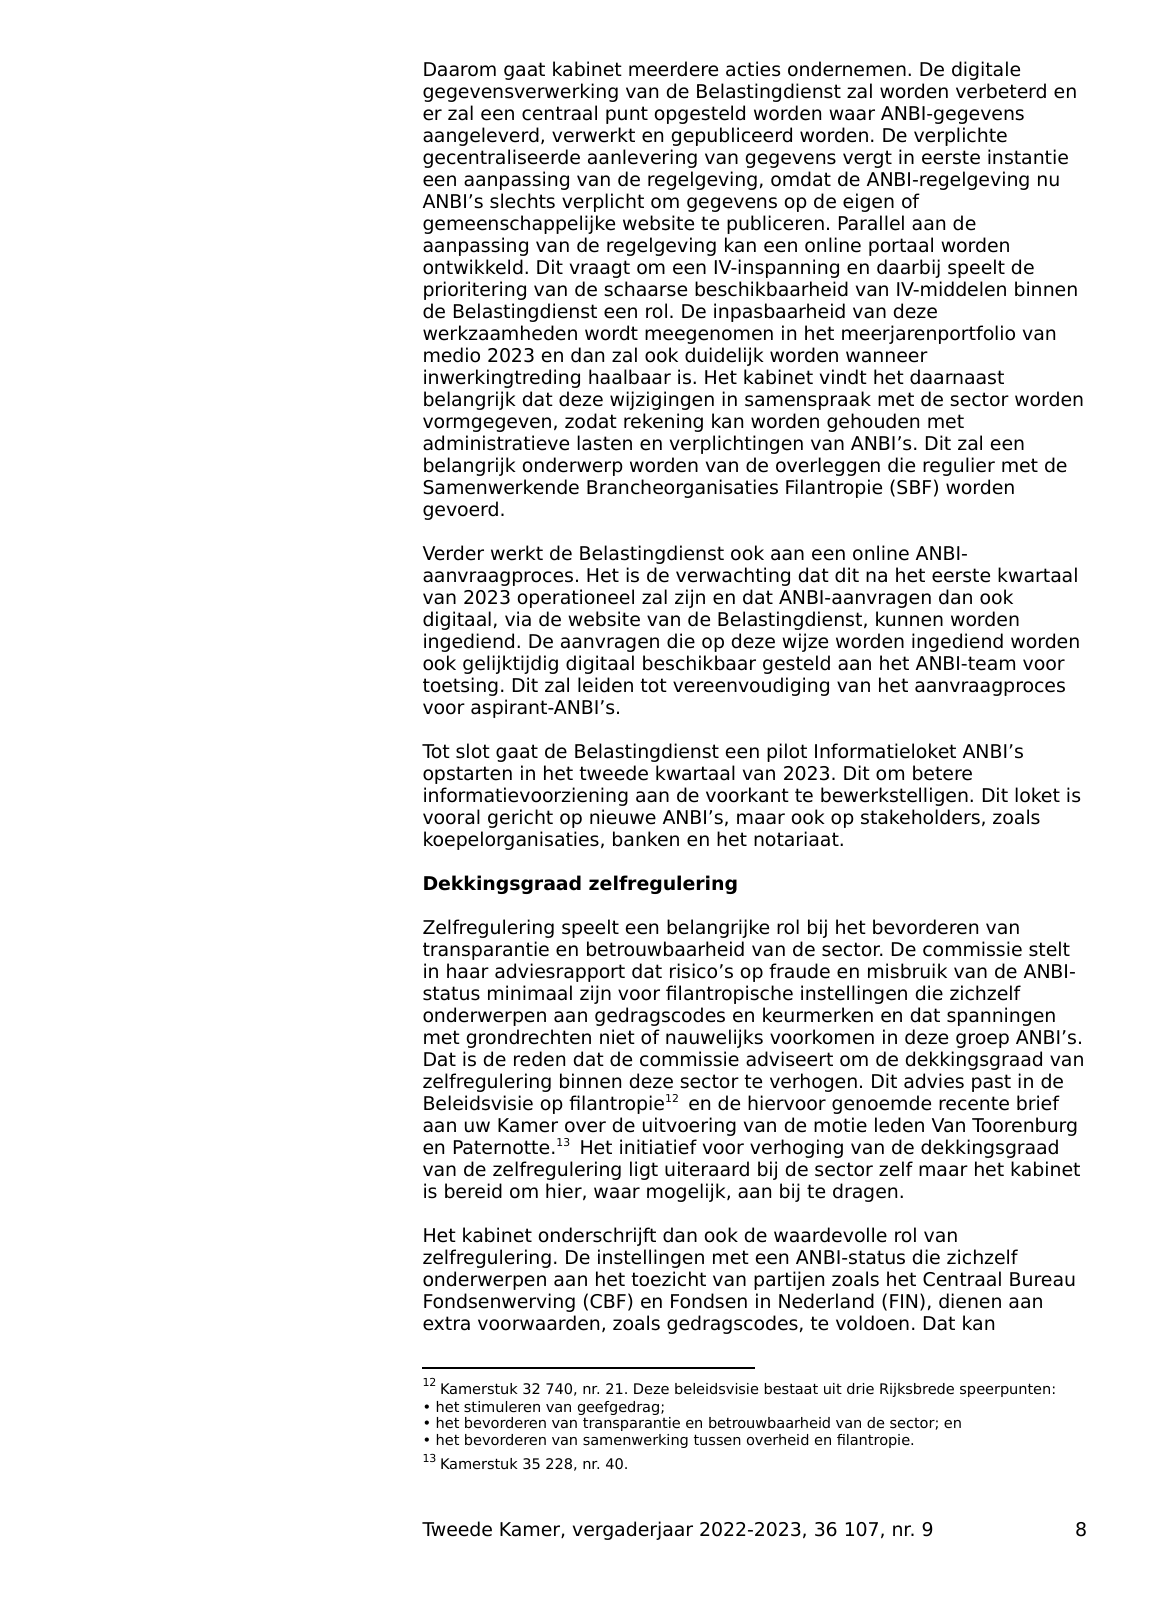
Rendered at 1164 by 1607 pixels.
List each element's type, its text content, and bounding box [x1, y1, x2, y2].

text Kamerstuk 32 740, nr. 21. Deze beleidsvisie bestaat uit drie Rijksbrede speerpunten: [422, 1377, 1087, 1399]
text Zelfregulering speelt een belangrijke rol bij het bevorderen van transparantie en betrouwbaarheid van de sector. De commissie stelt in haar adviesrapport dat risico’s op fraude en misbruik van de ANBI-status minimaal zijn voor filantropische instellingen die zichzelf onderwerpen aan gedragscodes en keurmerken en dat spanningen met grondrechten niet of nauwelijks voorkomen in deze groep ANBI’s. Dat is de reden dat de commissie adviseert om de dekkingsgraad van zelfregulering binnen deze sector te verhogen. Dit advies past in de Beleidsvisie op filantropie en de hiervoor genoemde recente brief aan uw Kamer over de uitvoering van de motie leden Van Toorenburg en Paternotte. Het initiatief voor verhoging van de dekkingsgraad van de zelfregulering ligt uiteraard bij de sector zelf maar het kabinet is bereid om hier, waar mogelijk, aan bij te dragen. [422, 917, 1087, 1203]
text Kamerstuk 35 228, nr. 40. [422, 1452, 1087, 1474]
text Daarom gaat kabinet meerdere acties ondernemen. De digitale gegevensverwerking van de Belastingdienst zal worden verbeterd en er zal een centraal punt opgesteld worden waar ANBI-gegevens aangeleverd, verwerkt en gepubliceerd worden. De verplichte gecentraliseerde aanlevering van gegevens vergt in eerste instantie een aanpassing van de regelgeving, omdat de ANBI-regelgeving nu ANBI’s slechts verplicht om gegevens op de eigen of gemeenschappelijke website te publiceren. Parallel aan de aanpassing van de regelgeving kan een online portaal worden ontwikkeld. Dit vraagt om een IV-inspanning en daarbij speelt de prioritering van de schaarse beschikbaarheid van IV-middelen binnen de Belastingdienst een rol. De inpasbaarheid van deze werkzaamheden wordt meegenomen in het meerjarenportfolio van medio 2023 en dan zal ook duidelijk worden wanneer inwerkingtreding haalbaar is. Het kabinet vindt het daarnaast belangrijk dat deze wijzigingen in samenspraak met de sector worden vormgegeven, zodat rekening kan worden gehouden met administratieve lasten en verplichtingen van ANBI’s. Dit zal een belangrijk onderwerp worden van de overleggen die regulier met de Samenwerkende Brancheorganisaties Filantropie (SBF) worden gevoerd. [422, 59, 1087, 521]
text • het bevorderen van transparantie en betrouwbaarheid van de sector; en [422, 1416, 1087, 1432]
text Verder werkt de Belastingdienst ook aan een online ANBI-aanvraagproces. Het is de verwachting dat dit na het eerste kwartaal van 2023 operationeel zal zijn en dat ANBI-aanvragen dan ook digitaal, via de website van de Belastingdienst, kunnen worden ingediend. De aanvragen die op deze wijze worden ingediend worden ook gelijktijdig digitaal beschikbaar gesteld aan het ANBI-team voor toetsing. Dit zal leiden tot vereenvoudiging van het aanvraagproces voor aspirant-ANBI’s. [422, 543, 1087, 719]
text Het kabinet onderschrijft dan ook de waardevolle rol van zelfregulering. De instellingen met een ANBI-status die zichzelf onderwerpen aan het toezicht van partijen zoals het Centraal Bureau Fondsenwerving (CBF) en Fondsen in Nederland (FIN), dienen aan extra voorwaarden, zoals gedragscodes, te voldoen. Dat kan [422, 1225, 1087, 1335]
text • het stimuleren van geefgedrag; [422, 1399, 1087, 1416]
subtitle Dekkingsgraad zelfregulering [422, 873, 1087, 895]
text Tot slot gaat de Belastingdienst een pilot Informatieloket ANBI’s opstarten in het tweede kwartaal van 2023. Dit om betere informatievoorziening aan de voorkant te bewerkstelligen. Dit loket is vooral gericht op nieuwe ANBI’s, maar ook op stakeholders, zoals koepelorganisaties, banken en het notariaat. [422, 741, 1087, 851]
text • het bevorderen van samenwerking tussen overheid en filantropie. [422, 1432, 1087, 1449]
